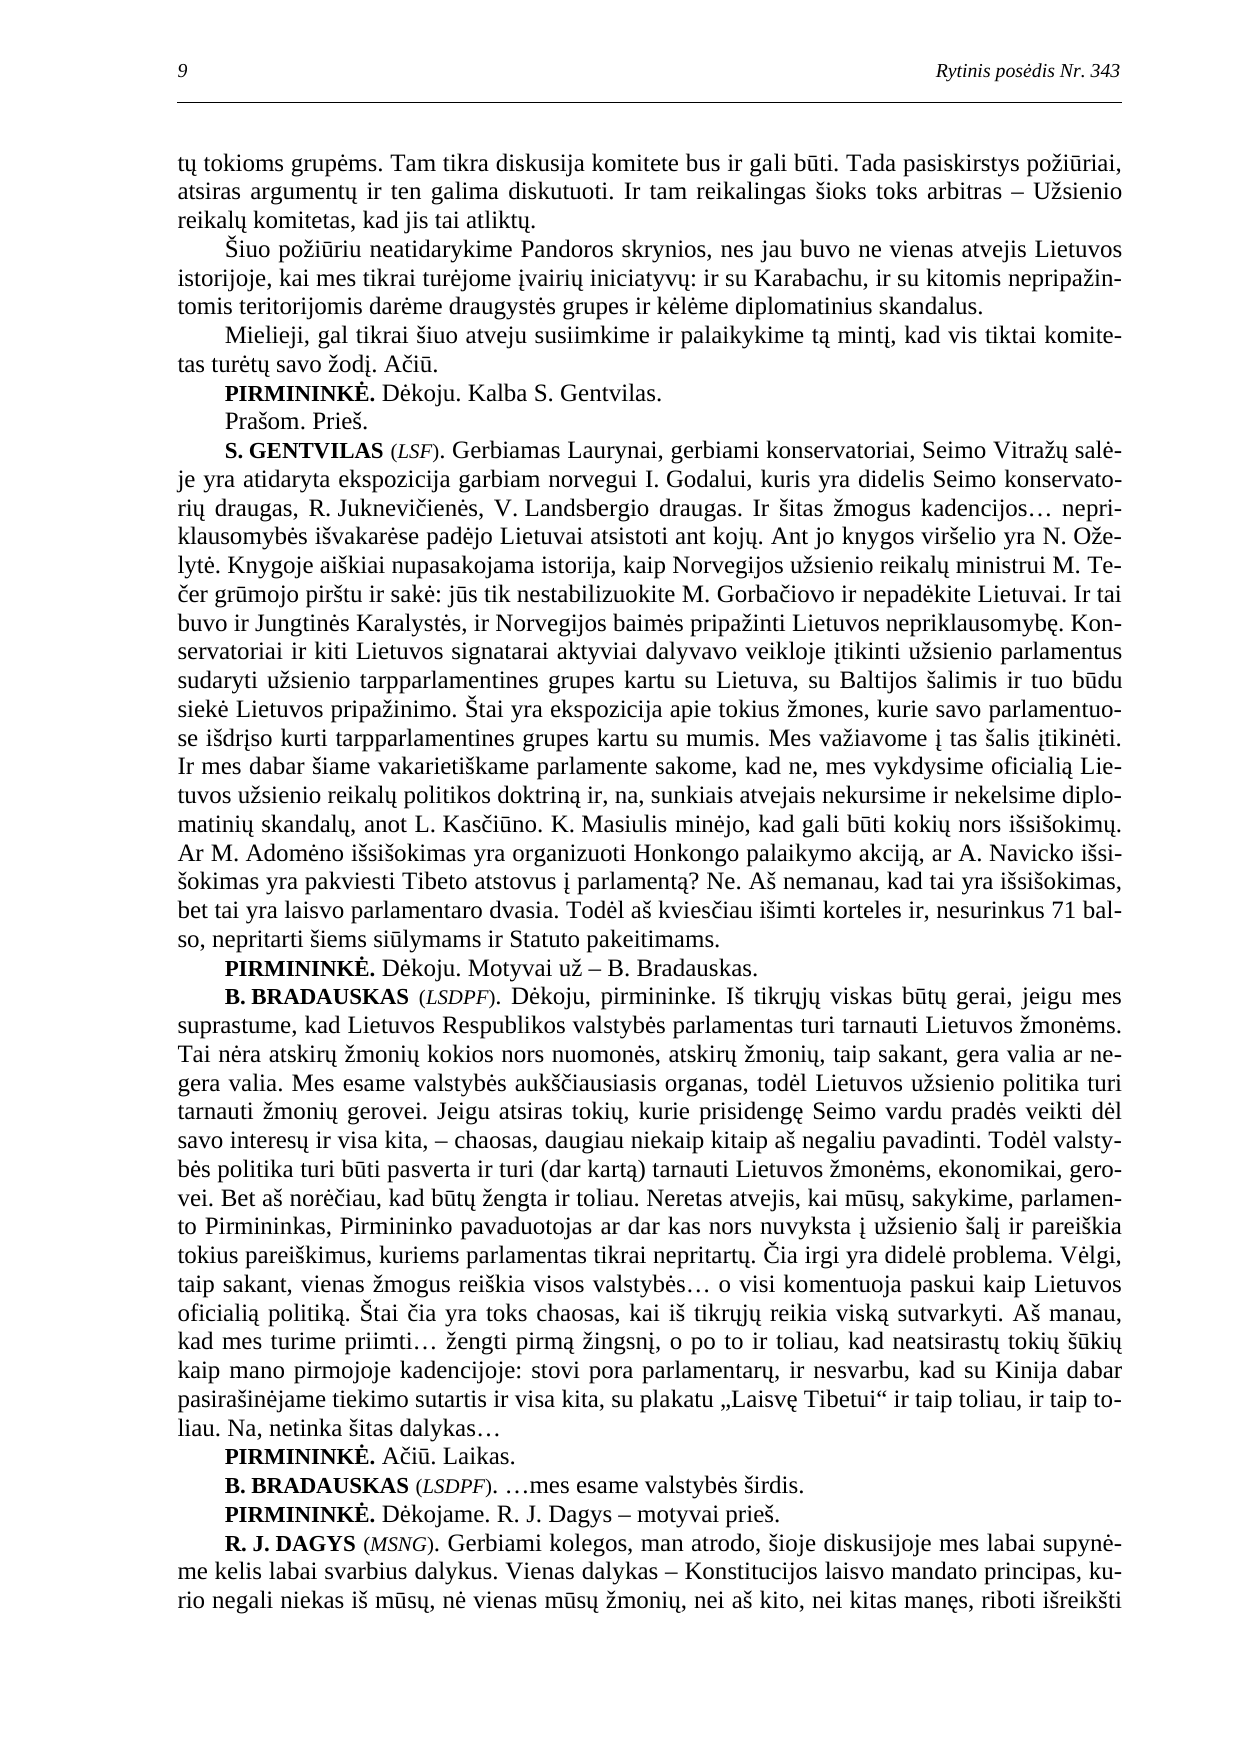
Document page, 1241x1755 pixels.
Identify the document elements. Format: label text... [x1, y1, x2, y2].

text tų to­kioms gru­pėms. Tam tik­ra dis­ku­si­ja ko­mi­te­te bus ir ga­li bū­ti. Ta­da pa­si­skirs­tys po­žiū­riai, at­si­ras ar­gu­men­tų ir ten ga­li­ma dis­ku­tuo­ti. Ir tam rei­ka­lin­gas šioks toks ar­bit­ras – Už­sie­nio rei­ka­lų ko­mi­te­tas, kad jis tai at­lik­tų. [177, 148, 1122, 234]
text PIRMININKĖ. Dė­ko­ja­me. R. J. Da­gys – mo­ty­vai prieš. [177, 1499, 1122, 1528]
text Mie­lie­ji, gal tik­rai šiuo at­ve­ju su­si­im­ki­me ir pa­lai­ky­ki­me tą min­tį, kad vis tik­tai ko­mi­te­tas tu­rė­tų sa­vo žo­dį. Ačiū. [177, 320, 1122, 378]
text PIRMININKĖ. Dė­ko­ju. Kal­ba S. Gent­vi­las. [177, 378, 1122, 406]
text S. GENTVILAS (LSF). Ger­bia­mas Lau­ry­nai, ger­bia­mi kon­ser­va­to­riai, Sei­mo Vit­ra­žų sa­lė­je yra ati­da­ry­ta eks­po­zi­ci­ja gar­biam nor­ve­gui I. Go­da­lui, ku­ris yra di­de­lis Sei­mo kon­ser­va­to­rių drau­gas, R. Juk­ne­vi­čie­nės, V. Land­sber­gio drau­gas. Ir ši­tas žmo­gus ka­den­ci­jos… ne­pri­klau­so­my­bės iš­va­ka­rė­se pa­dė­jo Lie­tu­vai at­si­sto­ti ant ko­jų. Ant jo kny­gos vir­še­lio yra N. Ože­ly­tė. Kny­go­je aiš­kiai nu­pa­sa­ko­ja­ma is­to­ri­ja, kaip Nor­ve­gi­jos už­sie­nio rei­ka­lų mi­nist­rui M. Te­čer grū­mo­jo pirš­tu ir sa­kė: jūs tik ne­sta­bi­li­zuo­ki­te M. Gor­ba­čio­vo ir ne­pa­dė­ki­te Lie­tu­vai. Ir tai bu­vo ir Jung­ti­nės Ka­ra­lys­tės, ir Nor­ve­gi­jos bai­mės pri­pa­žin­ti Lie­tu­vos ne­pri­klau­so­my­bę. Kon­ser­va­to­riai ir ki­ti Lie­tu­vos sig­na­ta­rai ak­ty­viai da­ly­va­vo veik­lo­je įti­kin­ti už­sie­nio par­la­men­tus su­da­ry­ti už­sie­nio tarp­par­la­men­ti­nes gru­pes kar­tu su Lie­tu­va, su Bal­ti­jos ša­li­mis ir tuo bū­du sie­kė Lie­tu­vos pri­pa­ži­ni­mo. Štai yra eks­po­zi­ci­ja apie to­kius žmo­nes, ku­rie sa­vo par­la­men­tuo­se iš­drį­so kur­ti tarp­par­la­men­ti­nes gru­pes kar­tu su mu­mis. Mes va­žia­vo­me į tas ša­lis įti­ki­nė­ti. Ir mes da­bar šia­me va­ka­rie­tiš­ka­me par­la­men­te sa­ko­me, kad ne, mes vyk­dy­si­me ofi­cia­lią Lie­tu­vos už­sie­nio rei­ka­lų po­li­ti­kos dok­tri­ną ir, na, sun­kiais at­ve­jais ne­kur­si­me ir ne­kel­si­me di­plo­ma­ti­nių skan­da­lų, anot L. Kas­čiū­no. K. Ma­siu­lis mi­nė­jo, kad ga­li bū­ti ko­kių nors iš­si­šo­ki­mų. Ar M. Ado­mė­no iš­si­šo­ki­mas yra or­ga­ni­zuo­ti Hon­kon­go pa­lai­ky­mo ak­ci­ją, ar A. Na­vic­ko iš­si­šo­ki­mas yra pa­kvies­ti Ti­be­to at­sto­vus į par­la­men­tą? Ne. Aš ne­ma­nau, kad tai yra iš­si­šo­ki­mas, bet tai yra lais­vo par­la­men­ta­ro dva­sia. To­dėl aš kvies­čiau iš­im­ti kor­te­les ir, ne­su­rin­kus 71 bal­so, ne­pri­tar­ti šiems siū­ly­mams ir Sta­tu­to pa­kei­ti­mams. [177, 435, 1122, 953]
text B. BRADAUSKAS (LSDPF). …mes esa­me vals­ty­bės šir­dis. [177, 1470, 1122, 1499]
text B. BRADAUSKAS (LSDPF). Dė­ko­ju, pir­mi­nin­ke. Iš tik­rų­jų vis­kas bū­tų ge­rai, jei­gu mes su­pras­tu­me, kad Lie­tu­vos Res­pub­li­kos vals­ty­bės par­la­men­tas tu­ri tar­nau­ti Lie­tu­vos žmo­nėms. Tai nė­ra at­ski­rų žmo­nių ko­kios nors nuo­mo­nės, at­ski­rų žmo­nių, taip sa­kant, ge­ra va­lia ar ne­ge­ra va­lia. Mes esa­me vals­ty­bės aukš­čiau­sia­sis or­ga­nas, to­dėl Lie­tu­vos už­sie­nio po­li­ti­ka tu­ri tar­nau­ti žmo­nių ge­ro­vei. Jei­gu at­si­ras to­kių, ku­rie pri­si­den­gę Sei­mo var­du pra­dės veik­ti dėl sa­vo in­te­re­sų ir vi­sa ki­ta, – cha­o­sas, dau­giau nie­kaip ki­taip aš ne­ga­liu pa­va­din­ti. To­dėl vals­ty­bės po­li­ti­ka tu­ri bū­ti pa­sver­ta ir tu­ri (dar kar­tą) tar­nau­ti Lie­tu­vos žmo­nėms, eko­no­mi­kai, ge­ro­vei. Bet aš no­rė­čiau, kad bū­tų ženg­ta ir to­liau. Ne­re­tas at­ve­jis, kai mū­sų, sa­ky­ki­me, par­la­men­to Pir­mi­nin­kas, Pir­mi­nin­ko pa­va­duo­to­jas ar dar kas nors nu­vyks­ta į už­sie­nio ša­lį ir pa­reiš­kia to­kius pa­reiš­ki­mus, ku­riems par­la­men­tas tik­rai ne­pri­tar­tų. Čia ir­gi yra di­de­lė pro­ble­ma. Vėl­gi, taip sa­kant, vie­nas žmo­gus reiš­kia vi­sos vals­ty­bės… o vi­si ko­men­tuo­ja pas­kui kaip Lie­tu­vos ofi­cia­lią po­li­ti­ką. Štai čia yra toks cha­o­sas, kai iš tik­rų­jų rei­kia vis­ką su­tvar­ky­ti. Aš ma­nau, kad mes tu­ri­me pri­im­ti… ženg­ti pir­mą žings­nį, o po to ir to­liau, kad ne­at­si­ras­tų to­kių šū­kių kaip ma­no pir­mo­jo­je ka­den­ci­jo­je: sto­vi po­ra par­la­men­ta­rų, ir ne­svar­bu, kad su Ki­ni­ja da­bar pa­si­ra­ši­nė­ja­me tie­ki­mo su­tar­tis ir vi­sa ki­ta, su pla­ka­tu „Lais­vę Ti­be­tui“ ir taip to­liau, ir taip to­liau. Na, ne­tin­ka ši­tas da­ly­kas… [177, 981, 1122, 1441]
text PIRMININKĖ. Ačiū. Lai­kas. [177, 1441, 1122, 1470]
text Pra­šom. Prieš. [177, 406, 1122, 435]
text PIRMININKĖ. Dė­ko­ju. Mo­ty­vai už – B. Bra­daus­kas. [177, 953, 1122, 981]
text Šiuo požiūriu ne­ati­da­ry­ki­me Pan­do­ros skry­nios, nes jau bu­vo ne vie­nas at­ve­jis Lie­tu­vos is­to­ri­jo­je, kai mes tik­rai tu­rė­jo­me įvai­rių ini­cia­ty­vų: ir su Ka­ra­ba­chu, ir su ki­to­mis ne­pri­pa­žin­to­mis te­ri­to­ri­jo­mis da­rė­me drau­gys­tės gru­pes ir kė­lė­me di­plo­ma­ti­nius skan­da­lus. [177, 234, 1122, 320]
text R. J. DAGYS (MSNG). Ger­bia­mi ko­le­gos, man at­ro­do, šio­je dis­ku­si­jo­je mes la­bai su­py­nė­me ke­lis la­bai svar­bius da­ly­kus. Vie­nas da­ly­kas – Kon­sti­tu­ci­jos lais­vo man­da­to prin­ci­pas, ku­rio ne­ga­li nie­kas iš mū­sų, nė vie­nas mū­sų žmo­nių, nei aš ki­to, nei ki­tas ma­nęs, ri­bo­ti iš­reikš­ti [177, 1528, 1122, 1614]
